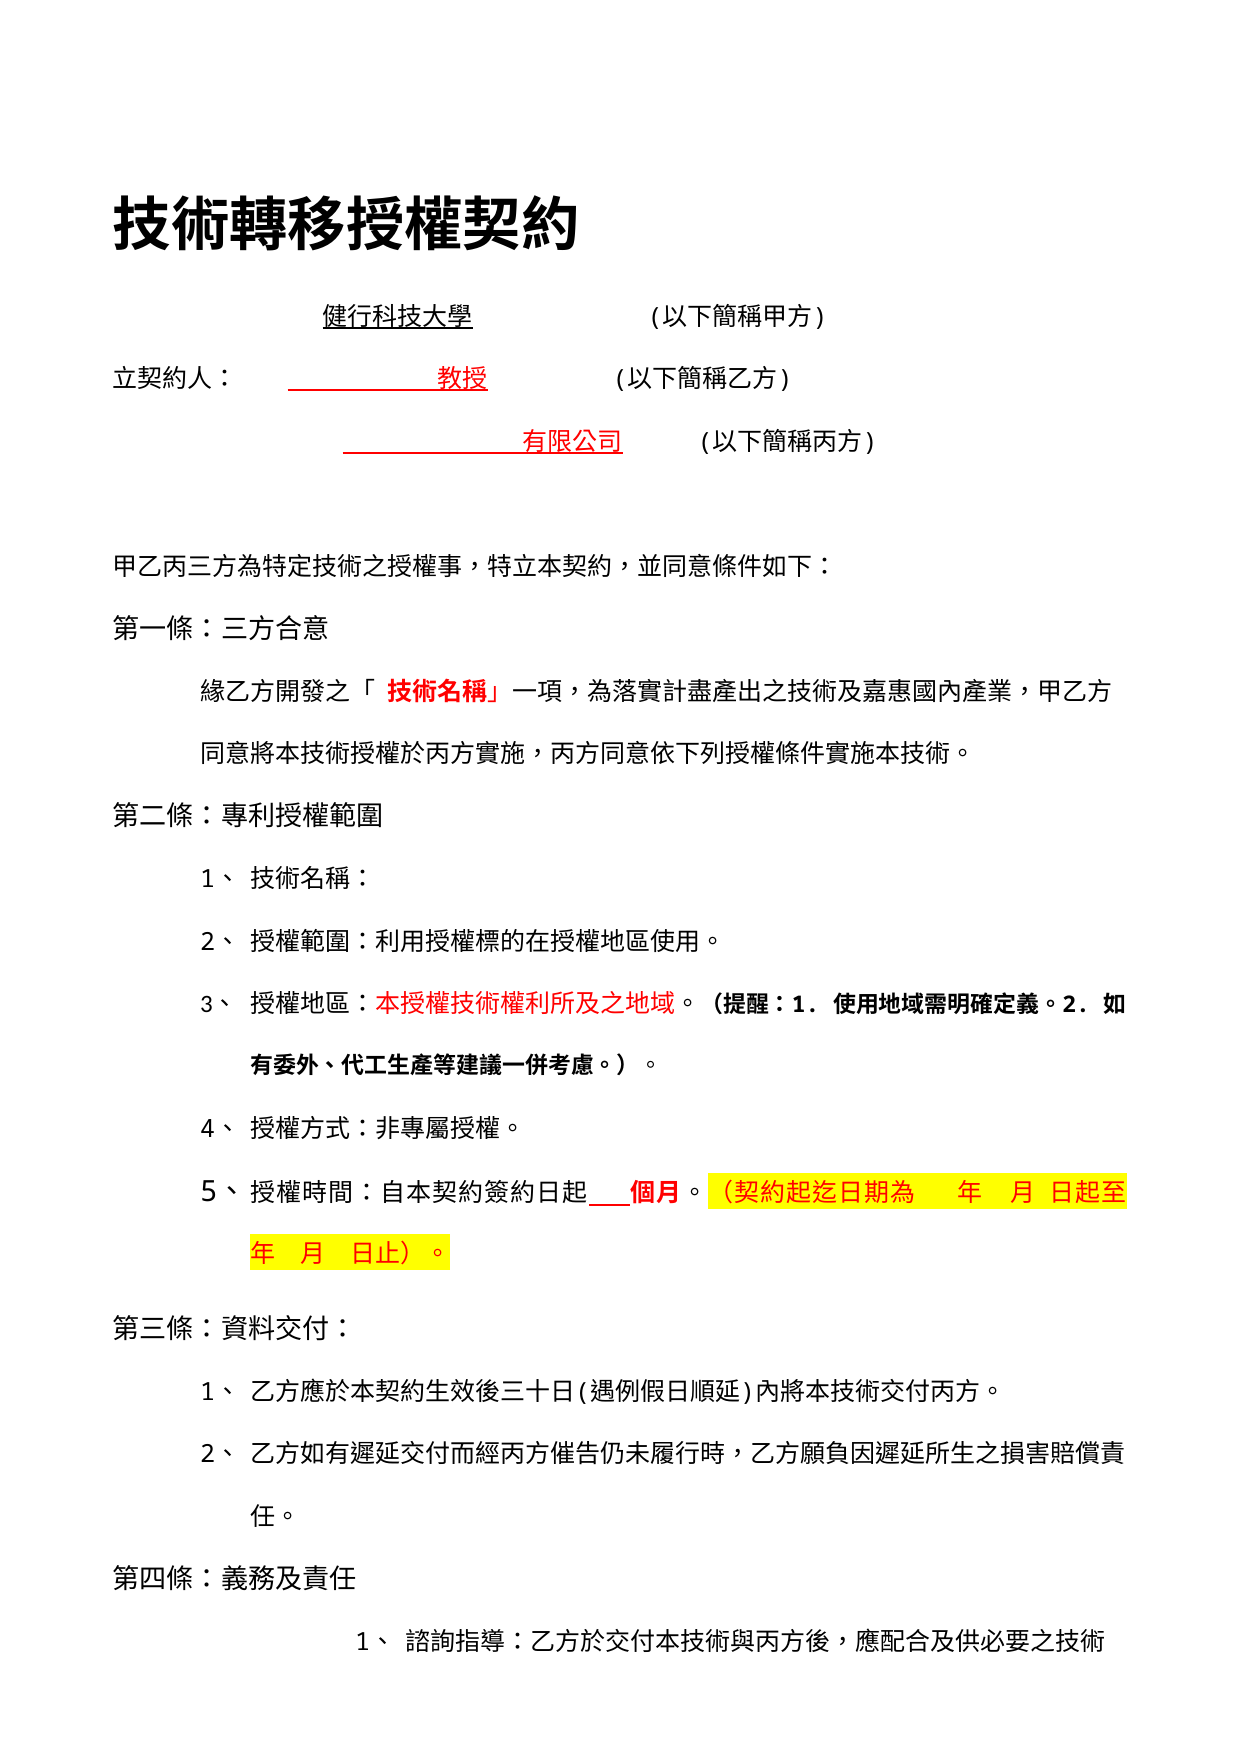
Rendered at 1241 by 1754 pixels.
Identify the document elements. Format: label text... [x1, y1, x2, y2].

text 第四條：義務及責任 [112, 1535, 1128, 1597]
text 有限公司 (以下簡稱丙方) [112, 397, 1128, 460]
text 健行科技大學 (以下簡稱甲方) [112, 272, 1128, 335]
list 授權地區：本授權技術權利所及之地域。（提醒：1. 使用地域需明確定義。2. 如有委外、代工生產等建議一併考慮。）。 [200, 960, 1128, 1085]
text 緣乙方開發之「 技術名稱」一項，為落實計盡產出之技術及嘉惠國內產業，甲乙方同意將本技術授權於丙方實施，丙方同意依下列授權條件實施本技術。 [200, 647, 1128, 772]
list 技術名稱： [200, 835, 1128, 897]
text 第一條：三方合意 [112, 585, 1128, 647]
text 甲乙丙三方為特定技術之授權事，特立本契約，並同意條件如下： [112, 522, 1128, 585]
text 技術轉移授權契約 [112, 147, 1128, 272]
list 授權時間：自本契約簽約日起 個月。（契約起迄日期為 年 月 日起至 年 月 日止）。 [200, 1147, 1128, 1272]
list 授權範圍：利用授權標的在授權地區使用。 [200, 897, 1128, 960]
list 授權方式：非專屬授權。 [200, 1085, 1128, 1147]
list 諮詢指導：乙方於交付本技術與丙方後，應配合及供必要之技術 [355, 1597, 1128, 1660]
list 乙方應於本契約生效後三十日(遇例假日順延)內將本技術交付丙方。 [200, 1347, 1128, 1410]
text 立契約人： 教授 (以下簡稱乙方) [112, 335, 1128, 397]
text 第三條：資料交付： [112, 1285, 1128, 1347]
text 第二條：專利授權範圍 [112, 772, 1128, 835]
list 乙方如有遲延交付而經丙方催告仍未履行時，乙方願負因遲延所生之損害賠償責任。 [200, 1410, 1128, 1535]
